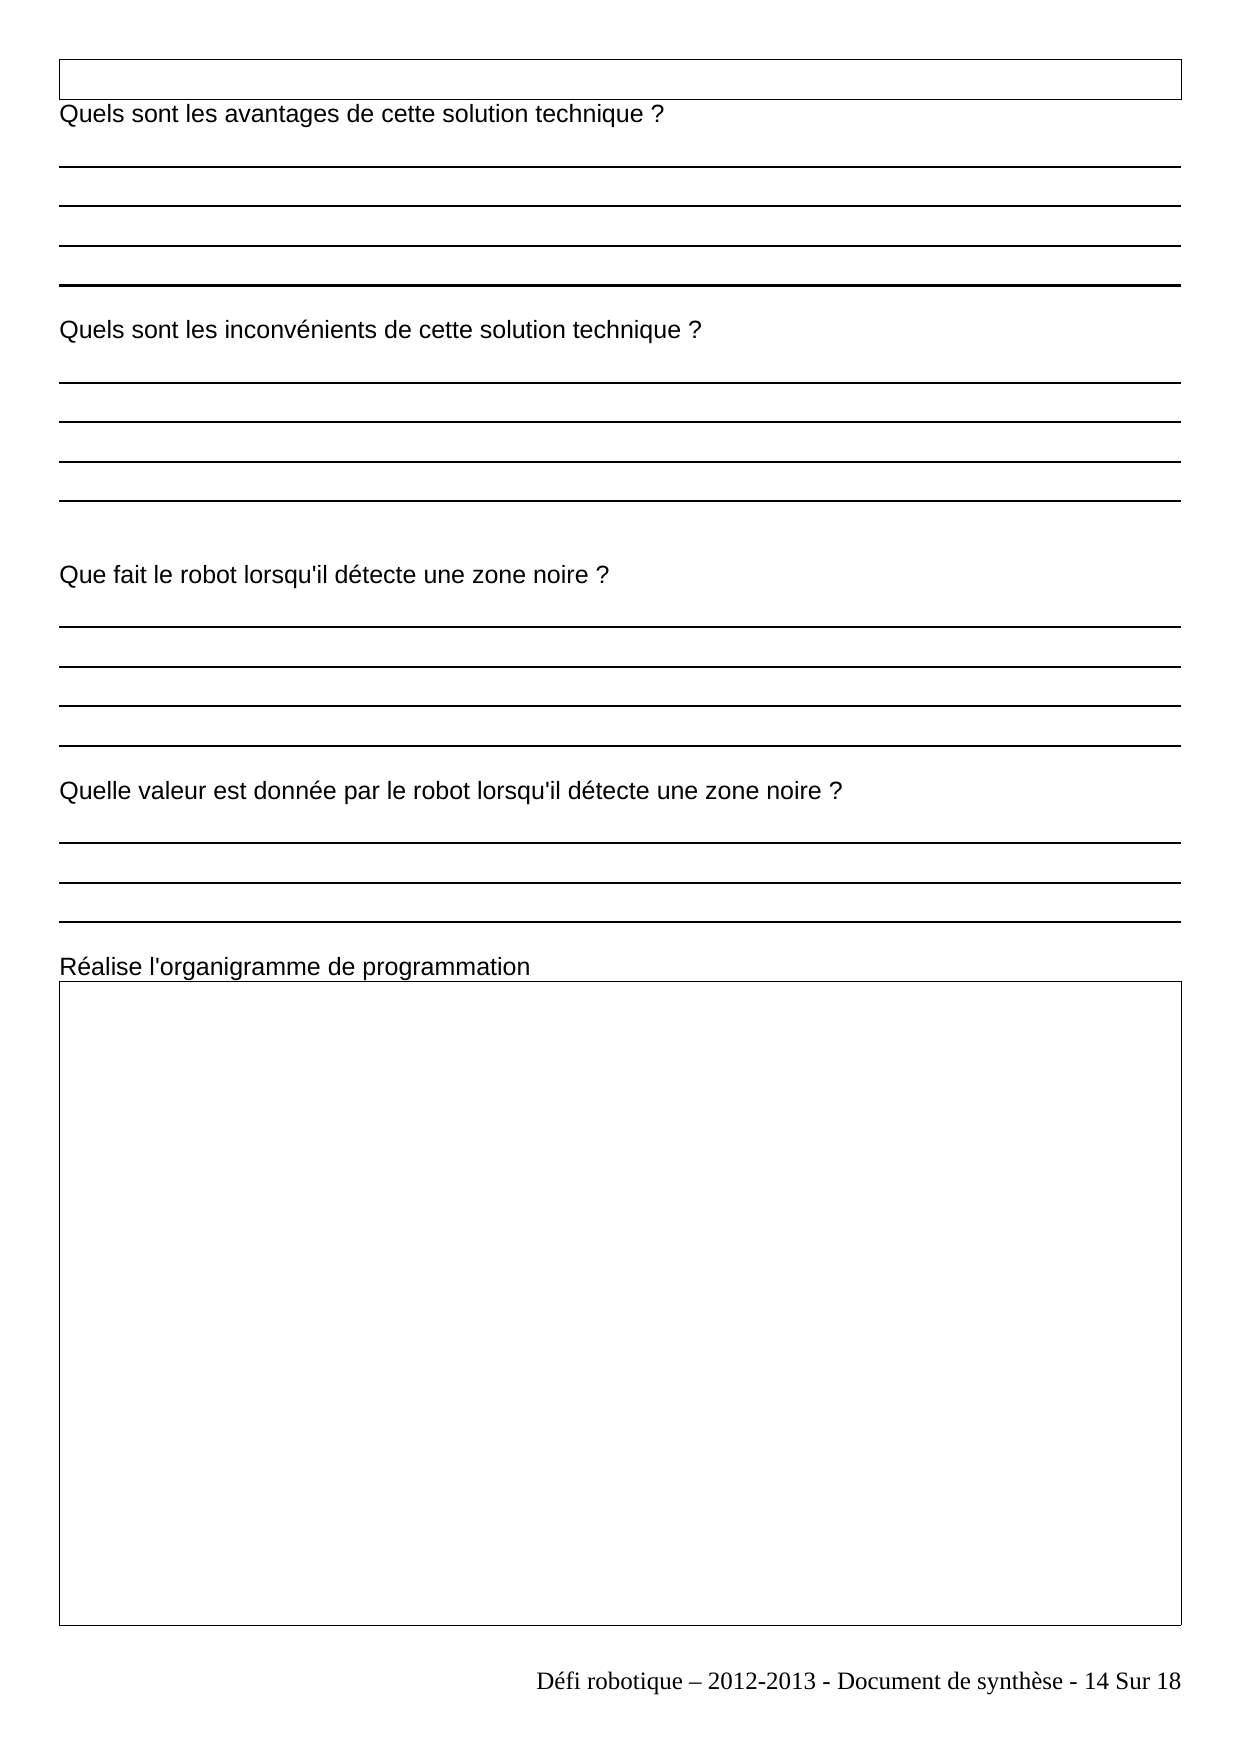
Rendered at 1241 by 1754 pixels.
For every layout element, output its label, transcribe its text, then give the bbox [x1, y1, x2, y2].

text Quels sont les inconvénients de cette solution technique ? [59, 315, 1181, 344]
text Quels sont les avantages de cette solution technique ? [59, 100, 1181, 128]
text Quelle valeur est donnée par le robot lorsqu'il détecte une zone noire ? [59, 776, 1181, 804]
text Réalise l'organigramme de programmation [59, 952, 1181, 981]
table_header [60, 60, 1181, 99]
table_header [60, 982, 1181, 1625]
text Que fait le robot lorsqu'il détecte une zone noire ? [59, 560, 1181, 589]
